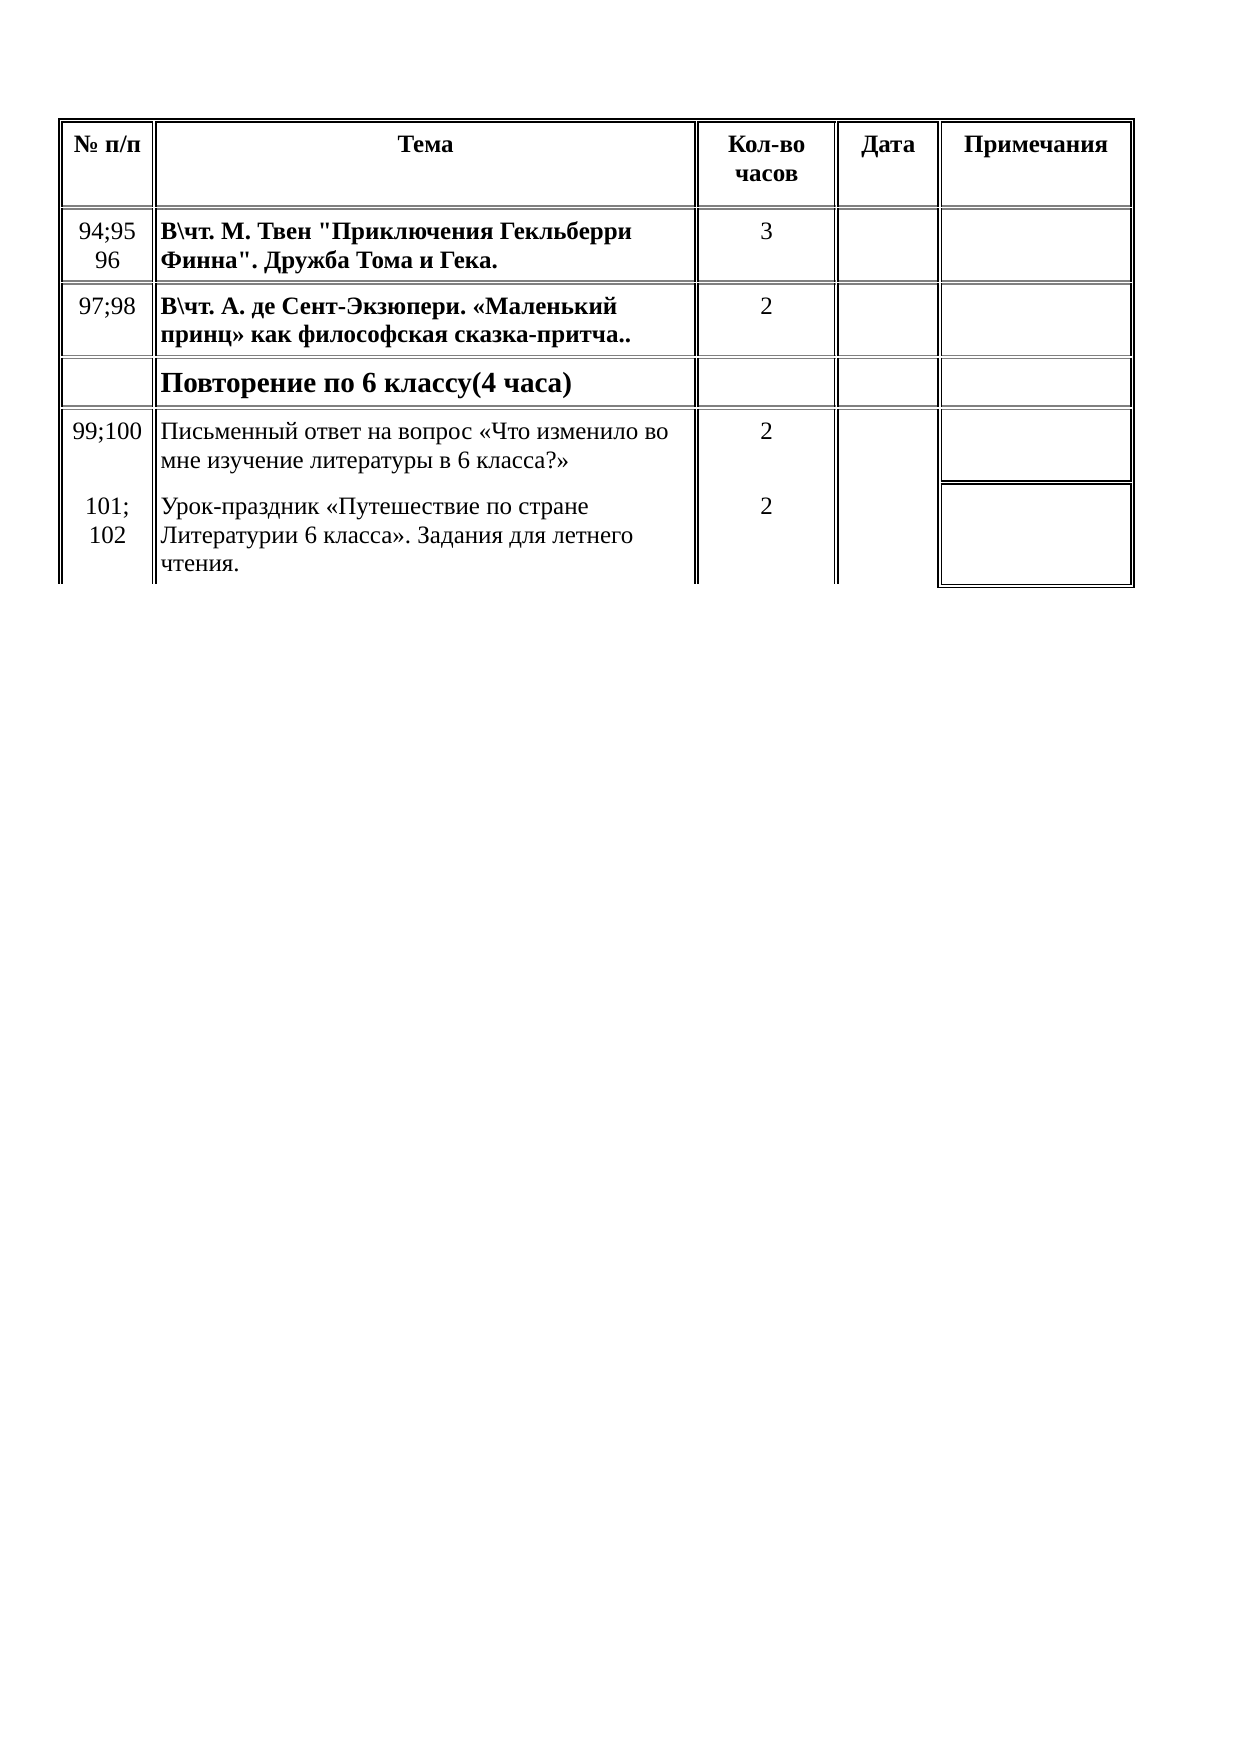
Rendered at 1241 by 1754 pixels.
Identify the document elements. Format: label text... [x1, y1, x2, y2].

table_cell Урок-праздник «Путешествие по стране Литературии 6 класса». Задания для летнего чтения. [157, 480, 694, 583]
table_cell В\чт. А. де Сент-Экзюпери. «Маленький принц» как философская сказка-притча.. [157, 285, 694, 354]
table_header Тема [157, 123, 694, 205]
table_cell 2 [699, 410, 834, 480]
table_cell Повторение по 6 классу(4 часа) [157, 359, 694, 405]
table_cell 2 [699, 480, 834, 583]
table_header Кол-во часов [699, 123, 834, 205]
table_cell [839, 359, 937, 405]
table_cell [942, 410, 1130, 480]
table_cell 99;100 [63, 410, 152, 480]
table_header Дата [839, 123, 937, 205]
table_cell [942, 210, 1130, 280]
table_cell [839, 285, 937, 354]
table_cell [839, 480, 937, 583]
table_cell 2 [699, 285, 834, 354]
table_cell Письменный ответ на вопрос «Что изменило во мне изучение литературы в 6 класса?» [157, 410, 694, 480]
table_cell [63, 359, 152, 405]
table_cell 3 [699, 210, 834, 280]
table_cell [839, 210, 937, 280]
table_header Примечания [942, 123, 1130, 205]
table_header № п/п [63, 123, 152, 205]
table_cell [839, 410, 937, 480]
table_cell [699, 359, 834, 405]
table_cell 94;95 96 [63, 210, 152, 280]
table_cell 101; 102 [63, 480, 152, 583]
table_cell В\чт. М. Твен "Приключения Гекльберри Финна". Дружба Тома и Гека. [157, 210, 694, 280]
table_cell 97;98 [63, 285, 152, 354]
table_cell [942, 359, 1130, 405]
table_cell [942, 485, 1130, 583]
table_cell [942, 285, 1130, 354]
